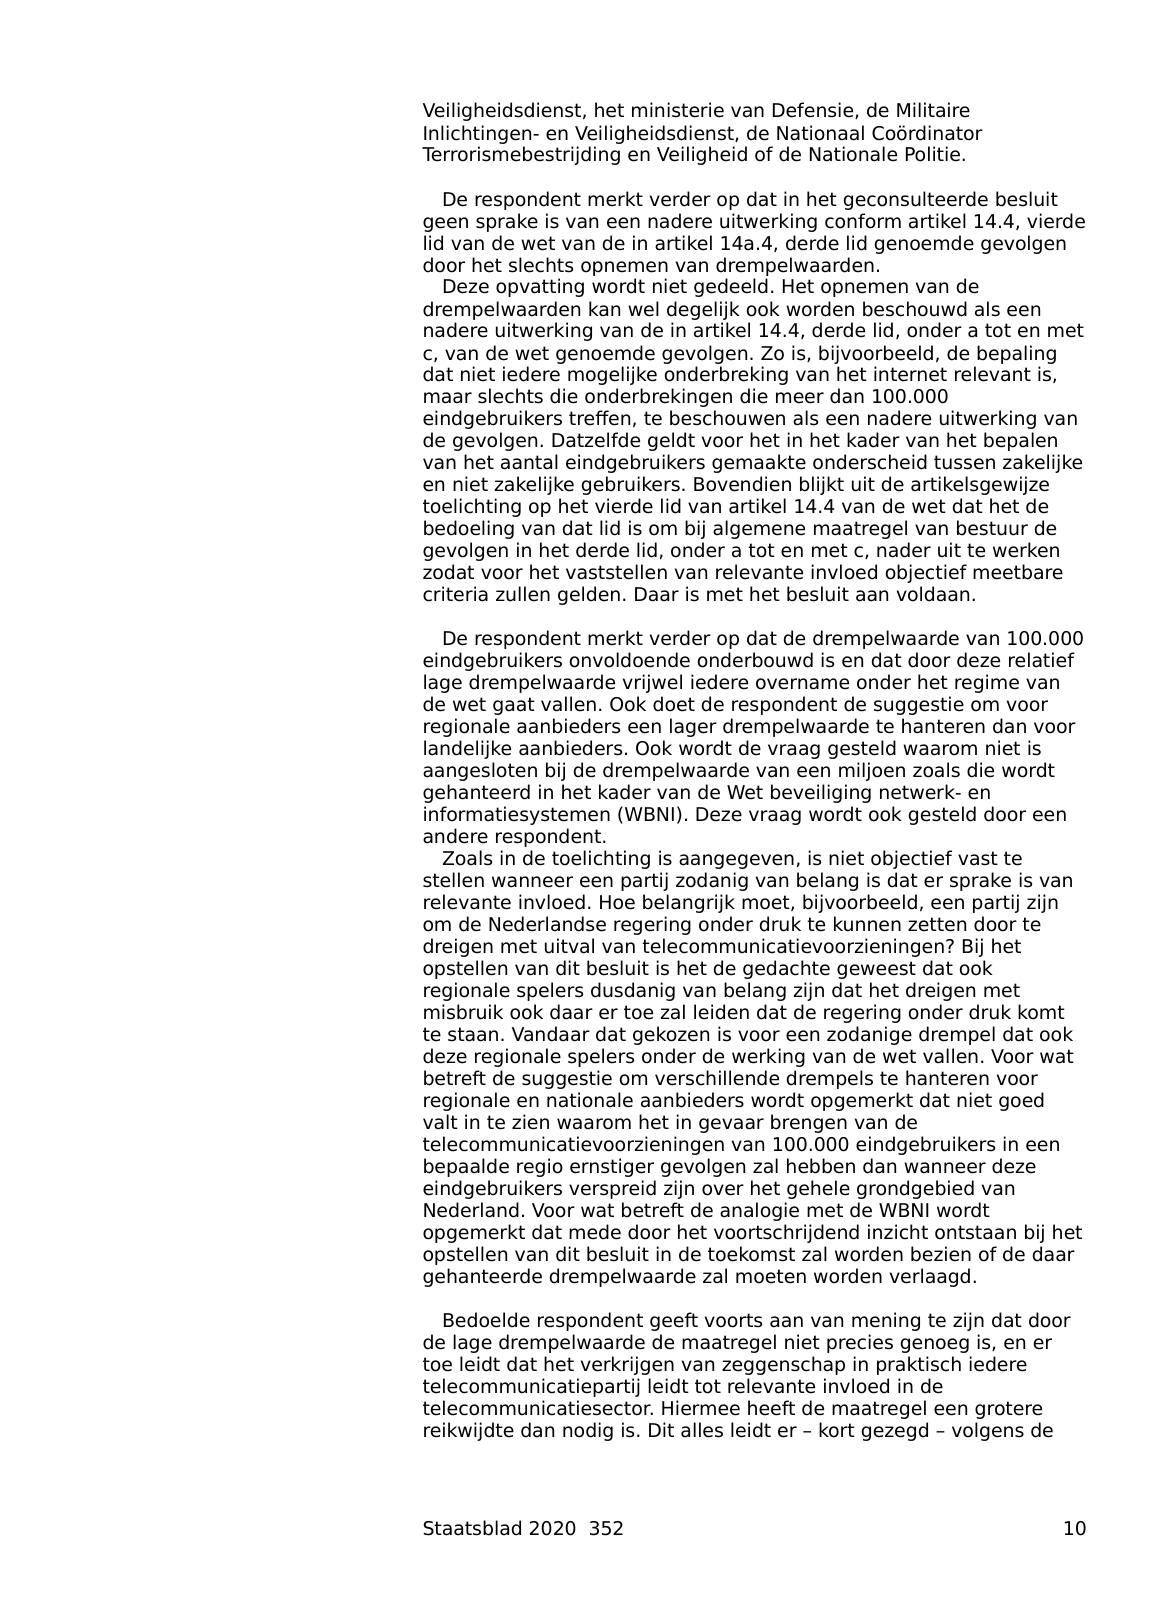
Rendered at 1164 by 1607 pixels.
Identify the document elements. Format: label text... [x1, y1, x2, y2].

text De respondent merkt verder op dat de drempelwaarde van 100.000 eindgebruikers onvoldoende onderbouwd is en dat door deze relatief lage drempelwaarde vrijwel iedere overname onder het regime van de wet gaat vallen. Ook doet de respondent de suggestie om voor regionale aanbieders een lager drempelwaarde te hanteren dan voor landelijke aanbieders. Ook wordt de vraag gesteld waarom niet is aangesloten bij de drempelwaarde van een miljoen zoals die wordt gehanteerd in het kader van de Wet beveiliging netwerk- en informatiesystemen (WBNI). Deze vraag wordt ook gesteld door een andere respondent. [422, 628, 1087, 848]
text Veiligheidsdienst, het ministerie van Defensie, de Militaire Inlichtingen- en Veiligheidsdienst, de Nationaal Coördinator Terrorismebestrijding en Veiligheid of de Nationale Politie. [422, 100, 1087, 166]
text Zoals in de toelichting is aangegeven, is niet objectief vast te stellen wanneer een partij zodanig van belang is dat er sprake is van relevante invloed. Hoe belangrijk moet, bijvoorbeeld, een partij zijn om de Nederlandse regering onder druk te kunnen zetten door te dreigen met uitval van telecommunicatievoorzieningen? Bij het opstellen van dit besluit is het de gedachte geweest dat ook regionale spelers dusdanig van belang zijn dat het dreigen met misbruik ook daar er toe zal leiden dat de regering onder druk komt te staan. Vandaar dat gekozen is voor een zodanige drempel dat ook deze regionale spelers onder de werking van de wet vallen. Voor wat betreft de suggestie om verschillende drempels te hanteren voor regionale en nationale aanbieders wordt opgemerkt dat niet goed valt in te zien waarom het in gevaar brengen van de telecommunicatievoorzieningen van 100.000 eindgebruikers in een bepaalde regio ernstiger gevolgen zal hebben dan wanneer deze eindgebruikers verspreid zijn over het gehele grondgebied van Nederland. Voor wat betreft de analogie met de WBNI wordt opgemerkt dat mede door het voortschrijdend inzicht ontstaan bij het opstellen van dit besluit in de toekomst zal worden bezien of de daar gehanteerde drempelwaarde zal moeten worden verlaagd. [422, 848, 1087, 1288]
text Deze opvatting wordt niet gedeeld. Het opnemen van de drempelwaarden kan wel degelijk ook worden beschouwd als een nadere uitwerking van de in artikel 14.4, derde lid, onder a tot en met c, van de wet genoemde gevolgen. Zo is, bijvoorbeeld, de bepaling dat niet iedere mogelijke onderbreking van het internet relevant is, maar slechts die onderbrekingen die meer dan 100.000 eindgebruikers treffen, te beschouwen als een nadere uitwerking van de gevolgen. Datzelfde geldt voor het in het kader van het bepalen van het aantal eindgebruikers gemaakte onderscheid tussen zakelijke en niet zakelijke gebruikers. Bovendien blijkt uit de artikelsgewijze toelichting op het vierde lid van artikel 14.4 van de wet dat het de bedoeling van dat lid is om bij algemene maatregel van bestuur de gevolgen in het derde lid, onder a tot en met c, nader uit te werken zodat voor het vaststellen van relevante invloed objectief meetbare criteria zullen gelden. Daar is met het besluit aan voldaan. [422, 276, 1087, 606]
text Bedoelde respondent geeft voorts aan van mening te zijn dat door de lage drempelwaarde de maatregel niet precies genoeg is, en er toe leidt dat het verkrijgen van zeggenschap in praktisch iedere telecommunicatiepartij leidt tot relevante invloed in de telecommunicatiesector. Hiermee heeft de maatregel een grotere reikwijdte dan nodig is. Dit alles leidt er – kort gezegd – volgens de [422, 1310, 1087, 1442]
text De respondent merkt verder op dat in het geconsulteerde besluit geen sprake is van een nadere uitwerking conform artikel 14.4, vierde lid van de wet van de in artikel 14a.4, derde lid genoemde gevolgen door het slechts opnemen van drempelwaarden. [422, 188, 1087, 276]
